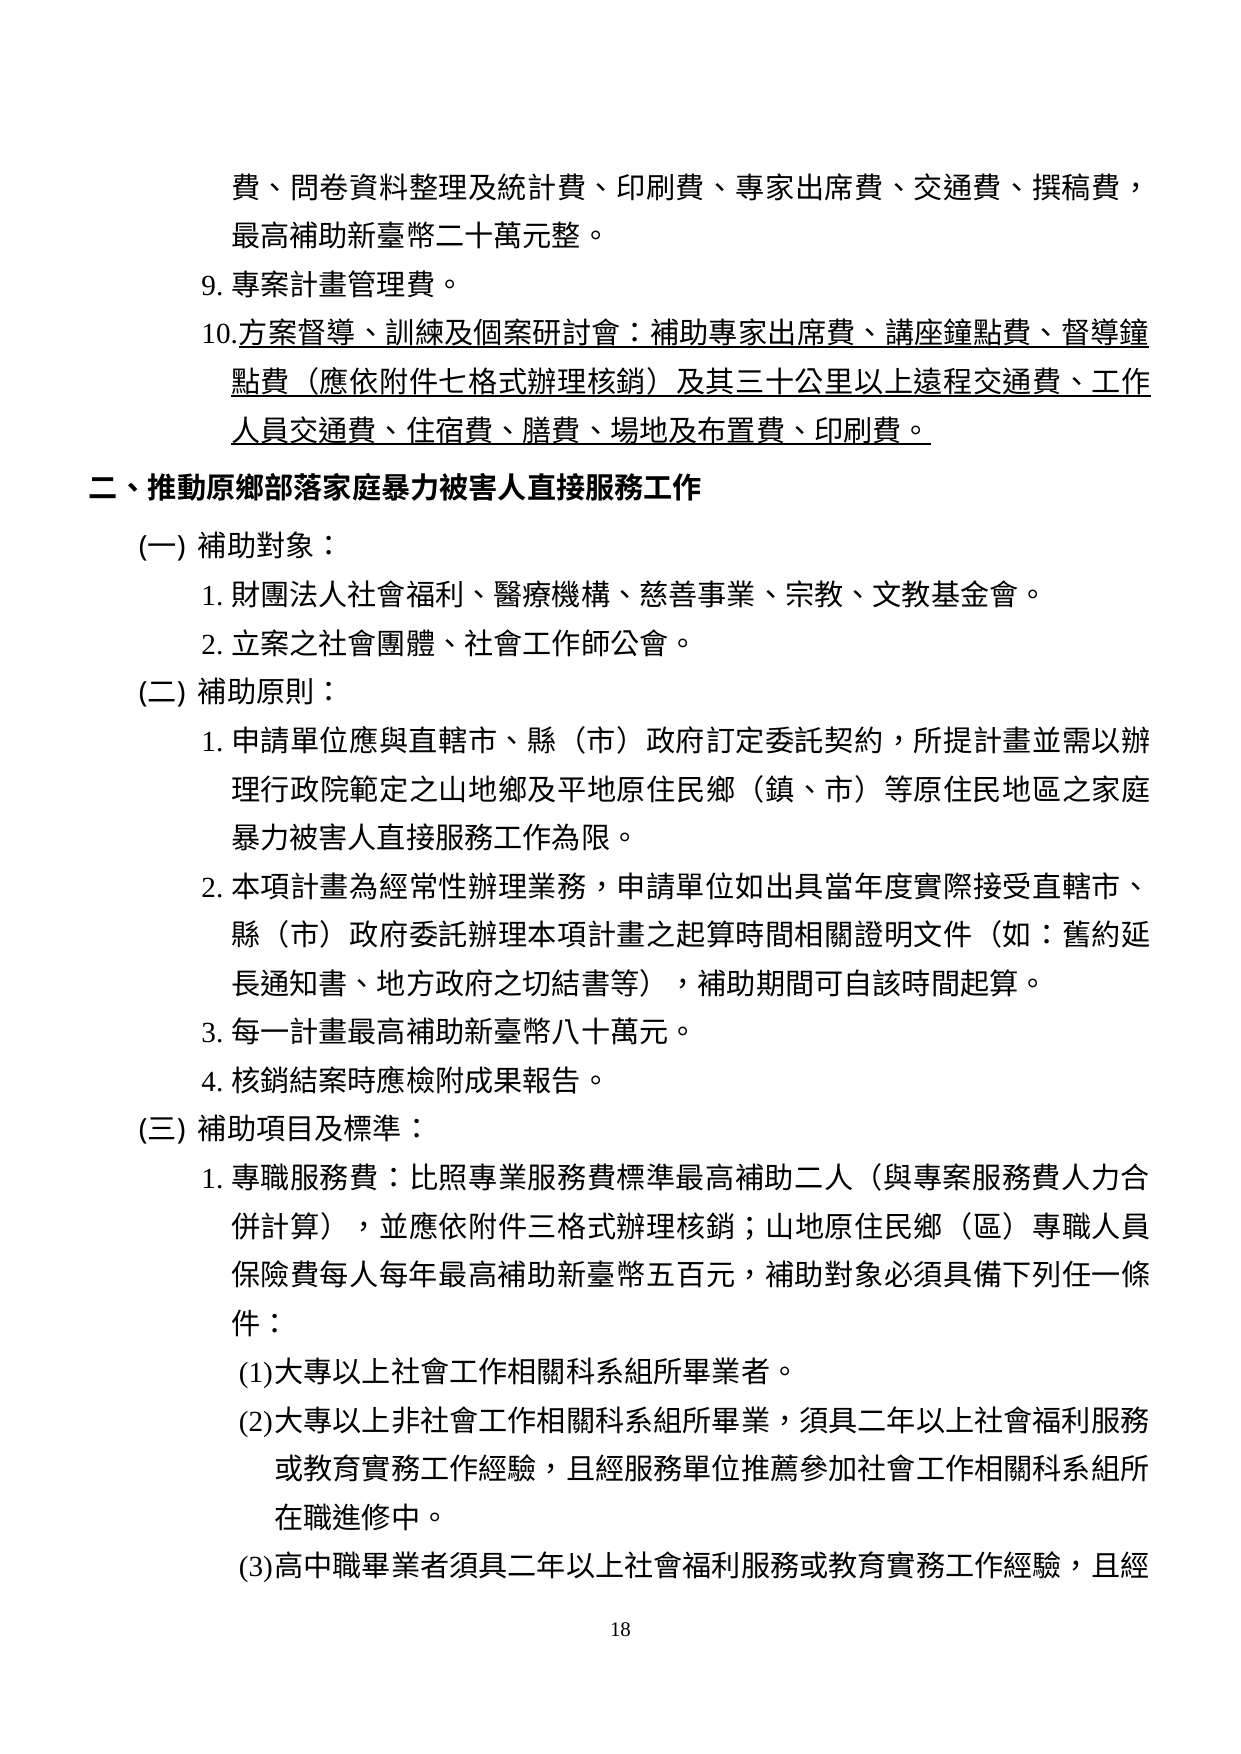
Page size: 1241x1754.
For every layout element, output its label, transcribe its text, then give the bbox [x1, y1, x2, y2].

list 專職服務費：比照專業服務費標準最高補助二人（與專案服務費人力合併計算），並應依附件三格式辦理核銷；山地原住民鄉（區）專職人員保險費每人每年最高補助新臺幣五百元，補助對象必須具備下列任一條件： [201, 1155, 1152, 1343]
list 推動原鄉部落家庭暴力被害人直接服務工作 [89, 465, 1152, 507]
list 大專以上非社會工作相關科系組所畢業，須具二年以上社會福利服務或教育實務工作經驗，且經服務單位推薦參加社會工作相關科系組所在職進修中。 [239, 1397, 1152, 1537]
list 立案之社會團體、社會工作師公會。 [201, 620, 1152, 663]
list 本項計畫為經常性辦理業務，申請單位如出具當年度實際接受直轄市、縣（市）政府委託辦理本項計畫之起算時間相關證明文件（如：舊約延長通知書、地方政府之切結書等），補助期間可自該時間起算。 [201, 863, 1152, 1003]
list 核銷結案時應檢附成果報告。 [201, 1057, 1152, 1100]
list 財團法人社會福利、醫療機構、慈善事業、宗教、文教基金會。 [201, 572, 1152, 614]
list 方案督導、訓練及個案研討會：補助專家出席費、講座鐘點費、督導鐘點費（應依附件七格式辦理核銷）及其三十公里以上遠程交通費、工作人員交通費、住宿費、膳費、場地及布置費、印刷費。 [201, 310, 1152, 449]
list 申請單位應與直轄市、縣（市）政府訂定委託契約，所提計畫並需以辦理行政院範定之山地鄉及平地原住民鄉（鎮、市）等原住民地區之家庭暴力被害人直接服務工作為限。 [201, 718, 1152, 857]
list 補助原則： [139, 669, 1152, 711]
list 補助項目及標準： [139, 1106, 1152, 1148]
list 大專以上社會工作相關科系組所畢業者。 [239, 1349, 1152, 1391]
list 專案計畫管理費。 [201, 262, 1152, 304]
list 每一計畫最高補助新臺幣八十萬元。 [201, 1009, 1152, 1051]
list 費、問卷資料整理及統計費、印刷費、專家出席費、交通費、撰稿費，最高補助新臺幣二十萬元整。 [201, 164, 1152, 255]
list 補助對象： [139, 523, 1152, 565]
list 高中職畢業者須具二年以上社會福利服務或教育實務工作經驗，且經 [239, 1543, 1152, 1585]
